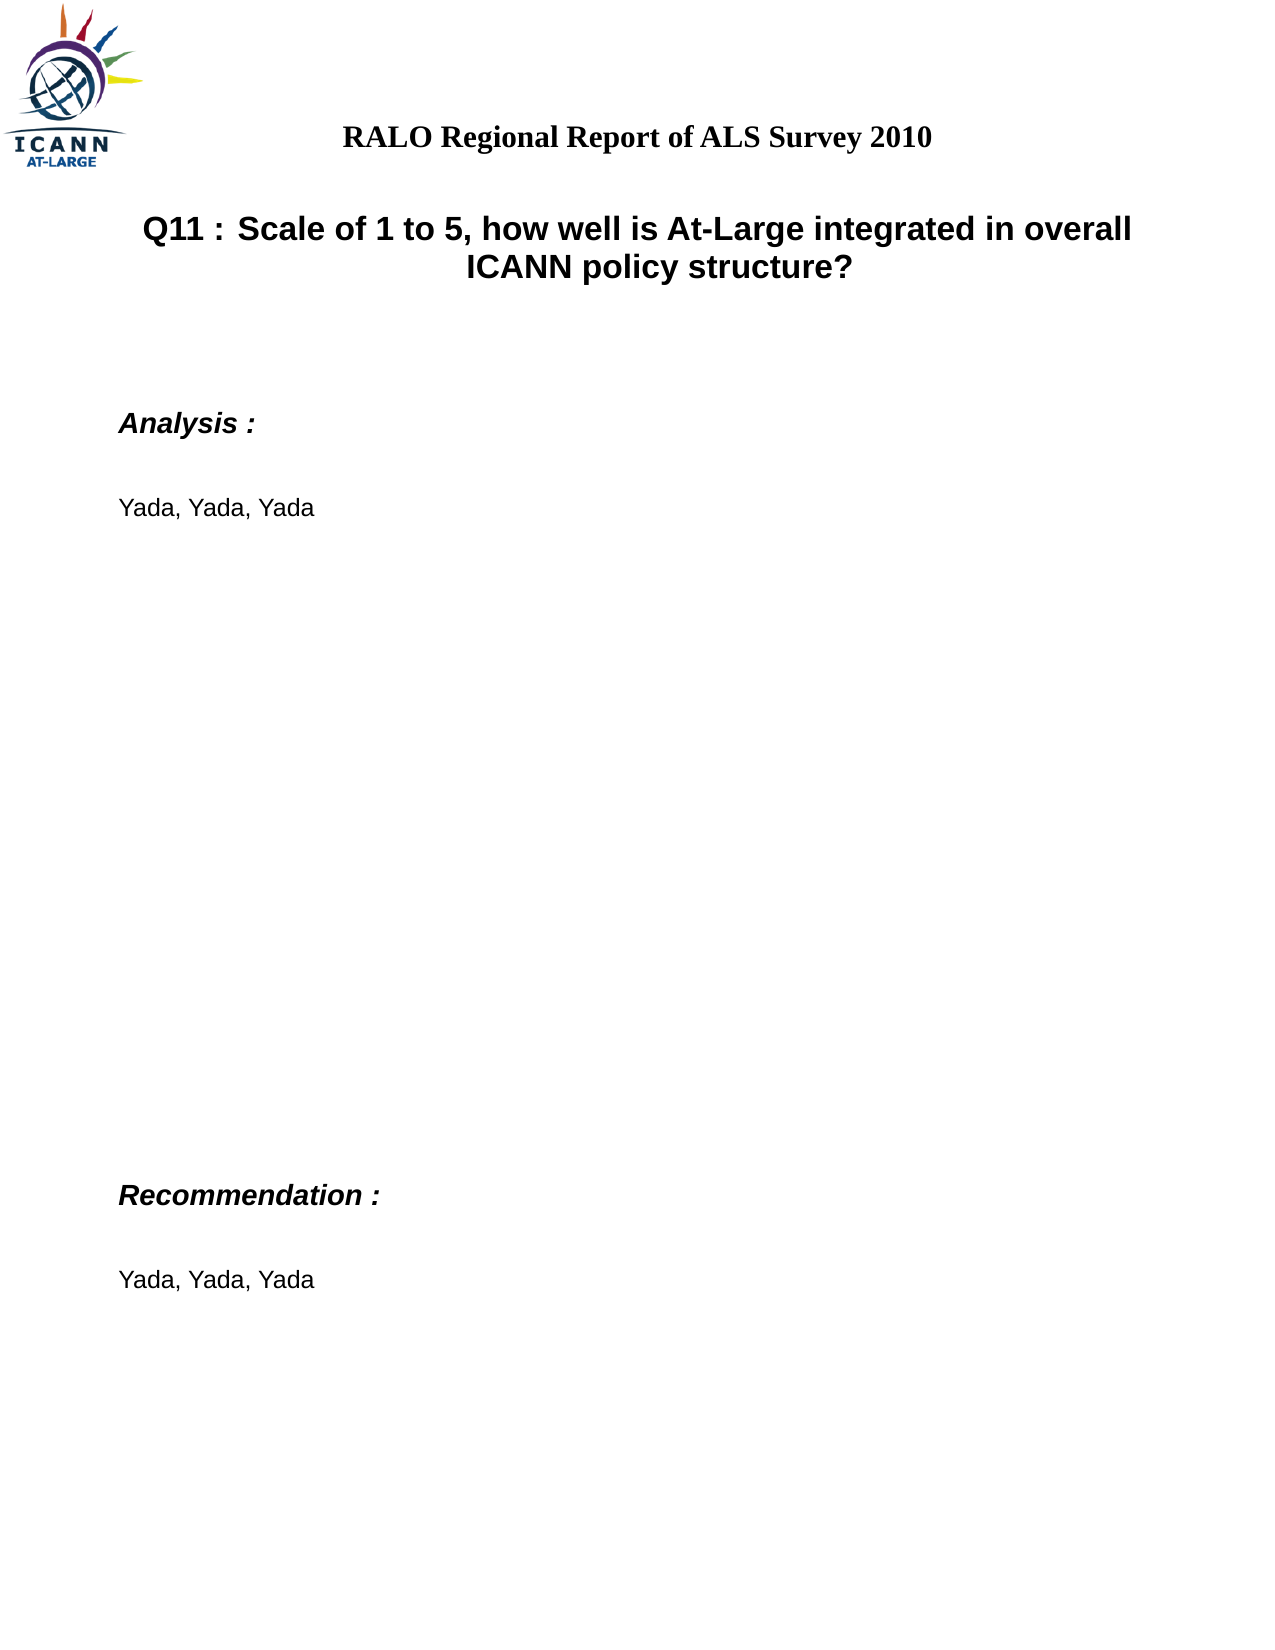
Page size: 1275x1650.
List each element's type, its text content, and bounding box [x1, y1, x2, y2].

picture [0, 0, 158, 177]
text Yada, Yada, Yada [118, 1265, 1157, 1294]
subtitle Recommendation : [118, 1178, 1157, 1212]
subtitle Analysis : [118, 406, 1157, 439]
subtitle Q11 : Scale of 1 to 5, how well is At-Large integrated in overall ICANN policy structure? [118, 208, 1157, 286]
text Yada, Yada, Yada [118, 493, 1157, 522]
